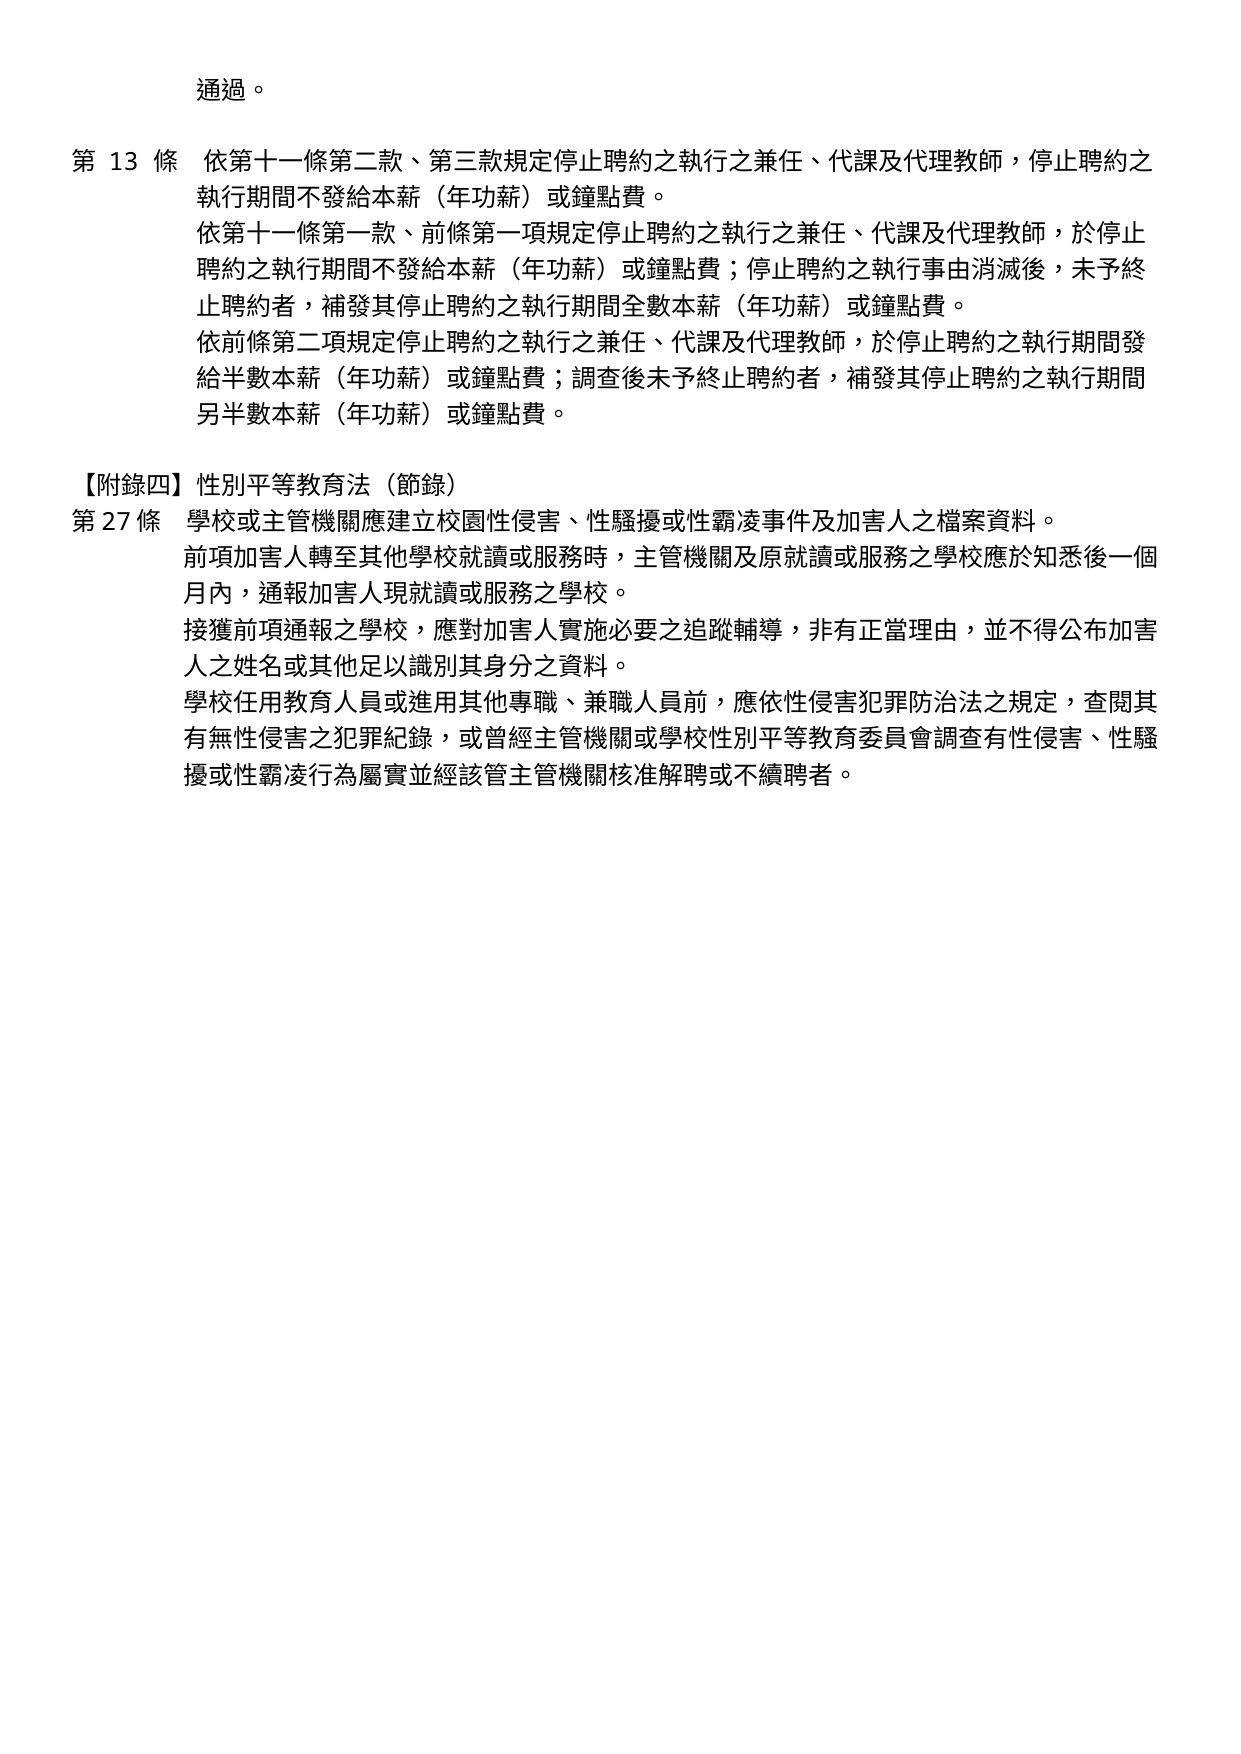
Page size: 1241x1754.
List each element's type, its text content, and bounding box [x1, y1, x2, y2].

text 止聘約者，補發其停止聘約之執行期間全數本薪（年功薪）或鐘點費。 [196, 286, 1169, 322]
text 第 13 條 依第十一條第二款、第三款規定停止聘約之執行之兼任、代課及代理教師，停止聘約之 [71, 141, 1169, 177]
text 另半數本薪（年功薪）或鐘點費。 [196, 395, 1169, 431]
text 學校任用教育人員或進用其他專職、兼職人員前，應依性侵害犯罪防治法之規定，查閱其有無性侵害之犯罪紀錄，或曾經主管機關或學校性別平等教育委員會調查有性侵害、性騷擾或性霸凌行為屬實並經該管主管機關核准解聘或不續聘者。 [183, 683, 1169, 791]
text 執行期間不發給本薪（年功薪）或鐘點費。 [196, 177, 1169, 214]
text 第27條 學校或主管機關應建立校園性侵害、性騷擾或性霸凌事件及加害人之檔案資料。 [71, 501, 1169, 538]
text 通過。 [196, 71, 1169, 107]
text 【附錄四】性別平等教育法（節錄） [71, 465, 1169, 501]
text 依前條第二項規定停止聘約之執行之兼任、代課及代理教師，於停止聘約之執行期間發 [196, 322, 1169, 359]
text 依第十一條第一款、前條第一項規定停止聘約之執行之兼任、代課及代理教師，於停止 [196, 214, 1169, 250]
text 前項加害人轉至其他學校就讀或服務時，主管機關及原就讀或服務之學校應於知悉後一個月內，通報加害人現就讀或服務之學校。 [183, 538, 1169, 610]
text 給半數本薪（年功薪）或鐘點費；調查後未予終止聘約者，補發其停止聘約之執行期間 [196, 359, 1169, 395]
text 接獲前項通報之學校，應對加害人實施必要之追蹤輔導，非有正當理由，並不得公布加害人之姓名或其他足以識別其身分之資料。 [183, 610, 1169, 683]
text 聘約之執行期間不發給本薪（年功薪）或鐘點費；停止聘約之執行事由消滅後，未予終 [196, 250, 1169, 286]
